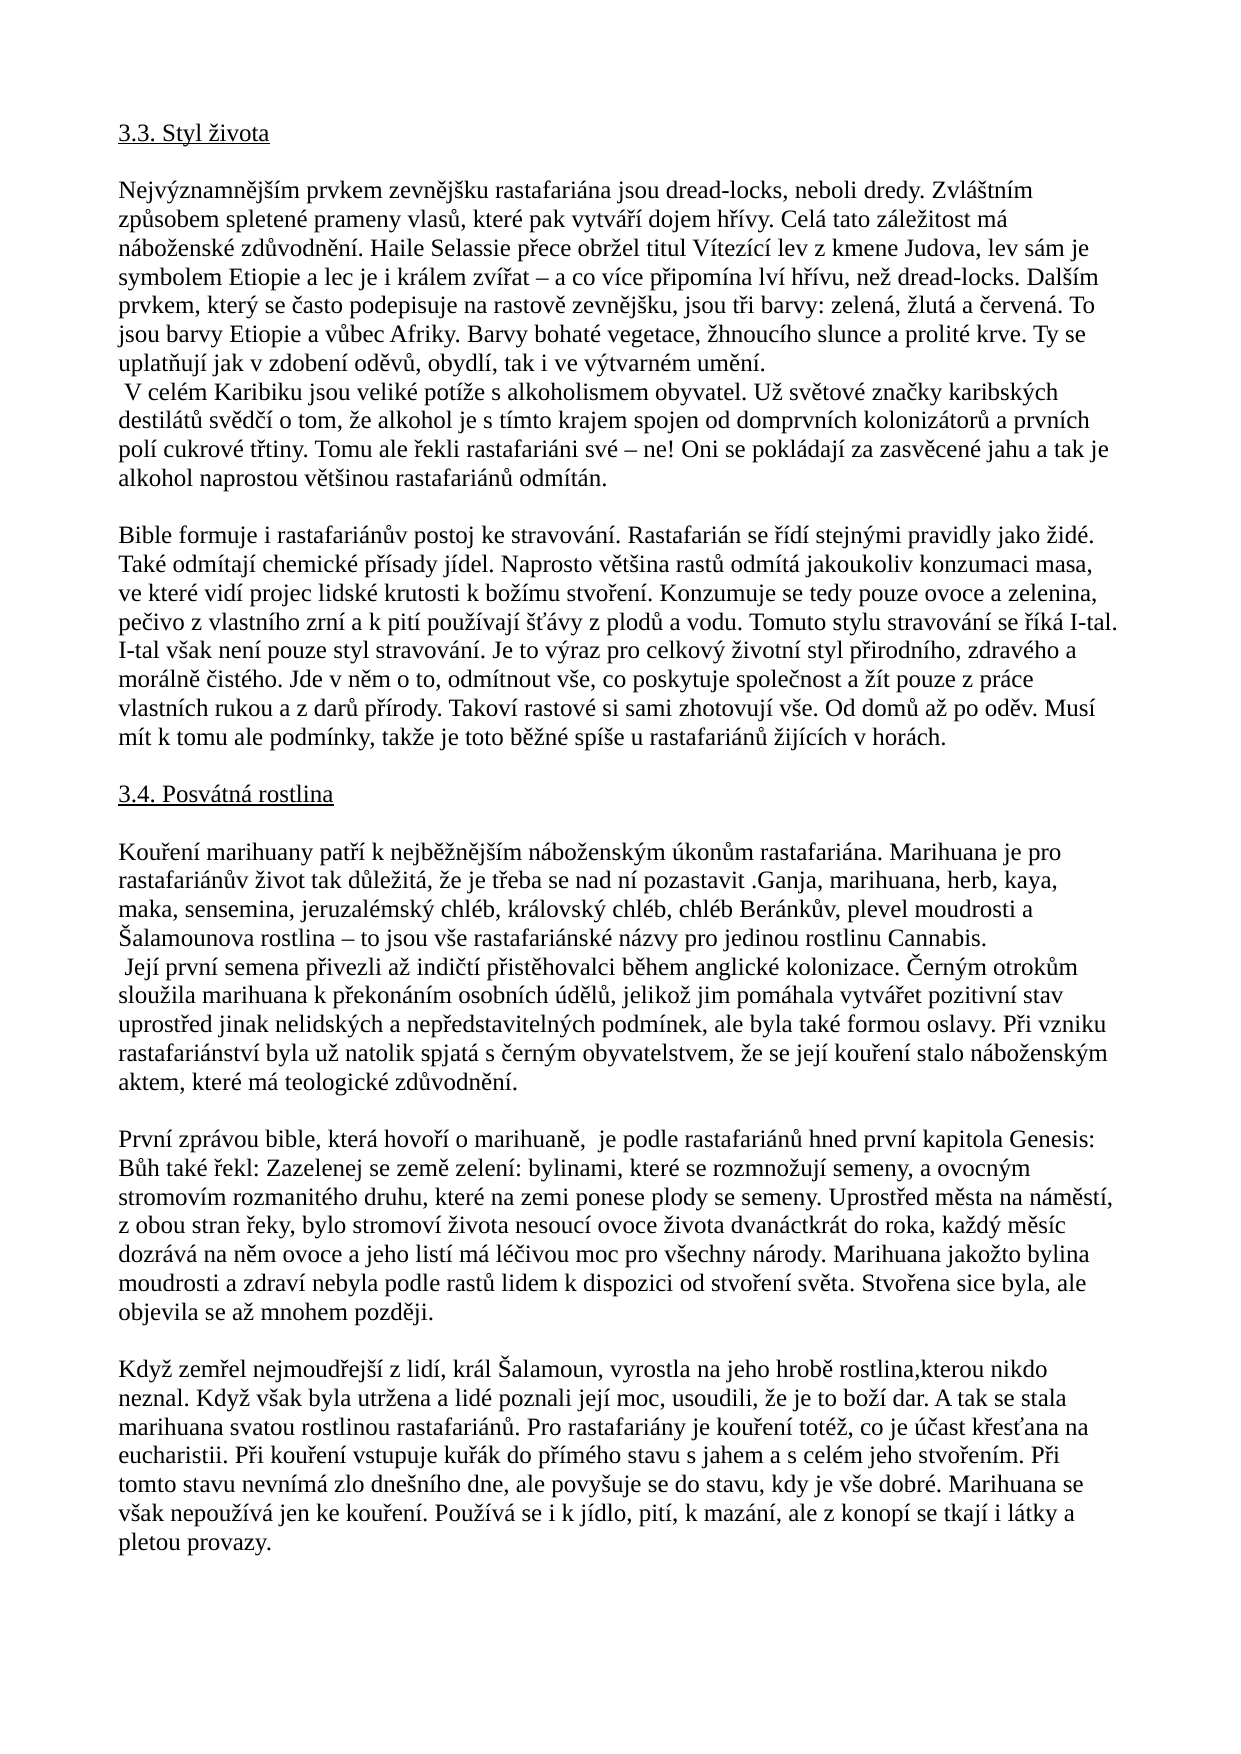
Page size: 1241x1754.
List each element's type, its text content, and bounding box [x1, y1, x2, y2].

text Když zemřel nejmoudřejší z lidí, král Šalamoun, vyrostla na jeho hrobě rostlina,kterou nikdo neznal. Když však byla utržena a lidé poznali její moc, usoudili, že je to boží dar. A tak se stala marihuana svatou rostlinou rastafariánů. Pro rastafariány je kouření totéž, co je účast křesťana na eucharistii. Při kouření vstupuje kuřák do přímého stavu s jahem a s celém jeho stvořením. Při tomto stavu nevnímá zlo dnešního dne, ale povyšuje se do stavu, kdy je vše dobré. Marihuana se však nepoužívá jen ke kouření. Používá se i k jídlo, pití, k mazání, ale z konopí se tkají i látky a pletou provazy. [118, 1326, 1122, 1556]
text Bible formuje i rastafariánův postoj ke stravování. Rastafarián se řídí stejnými pravidly jako židé. Také odmítají chemické přísady jídel. Naprosto většina rastů odmítá jakoukoliv konzumaci masa, ve které vidí projec lidské krutosti k božímu stvoření. Konzumuje se tedy pouze ovoce a zelenina, pečivo z vlastního zrní a k pití používají šťávy z plodů a vodu. Tomuto stylu stravování se říká I-tal. [118, 492, 1122, 636]
text Kouření marihuany patří k nejběžnějším náboženským úkonům rastafariána. Marihuana je pro rastafariánův život tak důležitá, že je třeba se nad ní pozastavit .Ganja, marihuana, herb, kaya, maka, sensemina, jeruzalémský chléb, královský chléb, chléb Beránkův, plevel moudrosti a Šalamounova rostlina – to jsou vše rastafariánské názvy pro jedinou rostlinu Cannabis. Její první semena přivezli až indičtí přistěhovalci během anglické kolonizace. Černým otrokům sloužila marihuana k překonáním osobních údělů, jelikož jim pomáhala vytvářet pozitivní stav uprostřed jinak nelidských a nepředstavitelných podmínek, ale byla také formou oslavy. Při vzniku rastafariánství byla už natolik spjatá s černým obyvatelstvem, že se její kouření stalo náboženským aktem, které má teologické zdůvodnění. [118, 837, 1122, 1096]
text První zprávou bible, která hovoří o marihuaně, je podle rastafariánů hned první kapitola Genesis: Bůh také řekl: Zazelenej se země zelení: bylinami, které se rozmnožují semeny, a ovocným stromovím rozmanitého druhu, které na zemi ponese plody se semeny. Uprostřed města na náměstí, z obou stran řeky, bylo stromoví života nesoucí ovoce života dvanáctkrát do roka, každý měsíc dozrává na něm ovoce a jeho listí má léčivou moc pro všechny národy. Marihuana jakožto bylina moudrosti a zdraví nebyla podle rastů lidem k dispozici od stvoření světa. Stvořena sice byla, ale objevila se až mnohem později. [118, 1096, 1122, 1326]
text V celém Karibiku jsou veliké potíže s alkoholismem obyvatel. Už světové značky karibských destilátů svědčí o tom, že alkohol je s tímto krajem spojen od domprvních kolonizátorů a prvních polí cukrové třtiny. Tomu ale řekli rastafariáni své – ne! Oni se pokládají za zasvěcené jahu a tak je alkohol naprostou většinou rastafariánů odmítán. [118, 377, 1122, 492]
text I-tal však není pouze styl stravování. Je to výraz pro celkový životní styl přirodního, zdravého a morálně čistého. Jde v něm o to, odmítnout vše, co poskytuje společnost a žít pouze z práce vlastních rukou a z darů přírody. Takoví rastové si sami zhotovují vše. Od domů až po oděv. Musí mít k tomu ale podmínky, takže je toto běžné spíše u rastafariánů žijících v horách. 3.4. Posvátná rostlina [118, 636, 1122, 837]
text 3.3. Styl života Nejvýznamnějším prvkem zevnějšku rastafariána jsou dread-locks, neboli dredy. Zvláštním způsobem spletené prameny vlasů, které pak vytváří dojem hřívy. Celá tato záležitost má náboženské zdůvodnění. Haile Selassie přece obržel titul Vítezící lev z kmene Judova, lev sám je symbolem Etiopie a lec je i králem zvířat – a co více připomína lví hřívu, než dread-locks. Dalším prvkem, který se často podepisuje na rastově zevnějšku, jsou tři barvy: zelená, žlutá a červená. To jsou barvy Etiopie a vůbec Afriky. Barvy bohaté vegetace, žhnoucího slunce a prolité krve. Ty se uplatňují jak v zdobení oděvů, obydlí, tak i ve výtvarném umění. [118, 118, 1122, 377]
